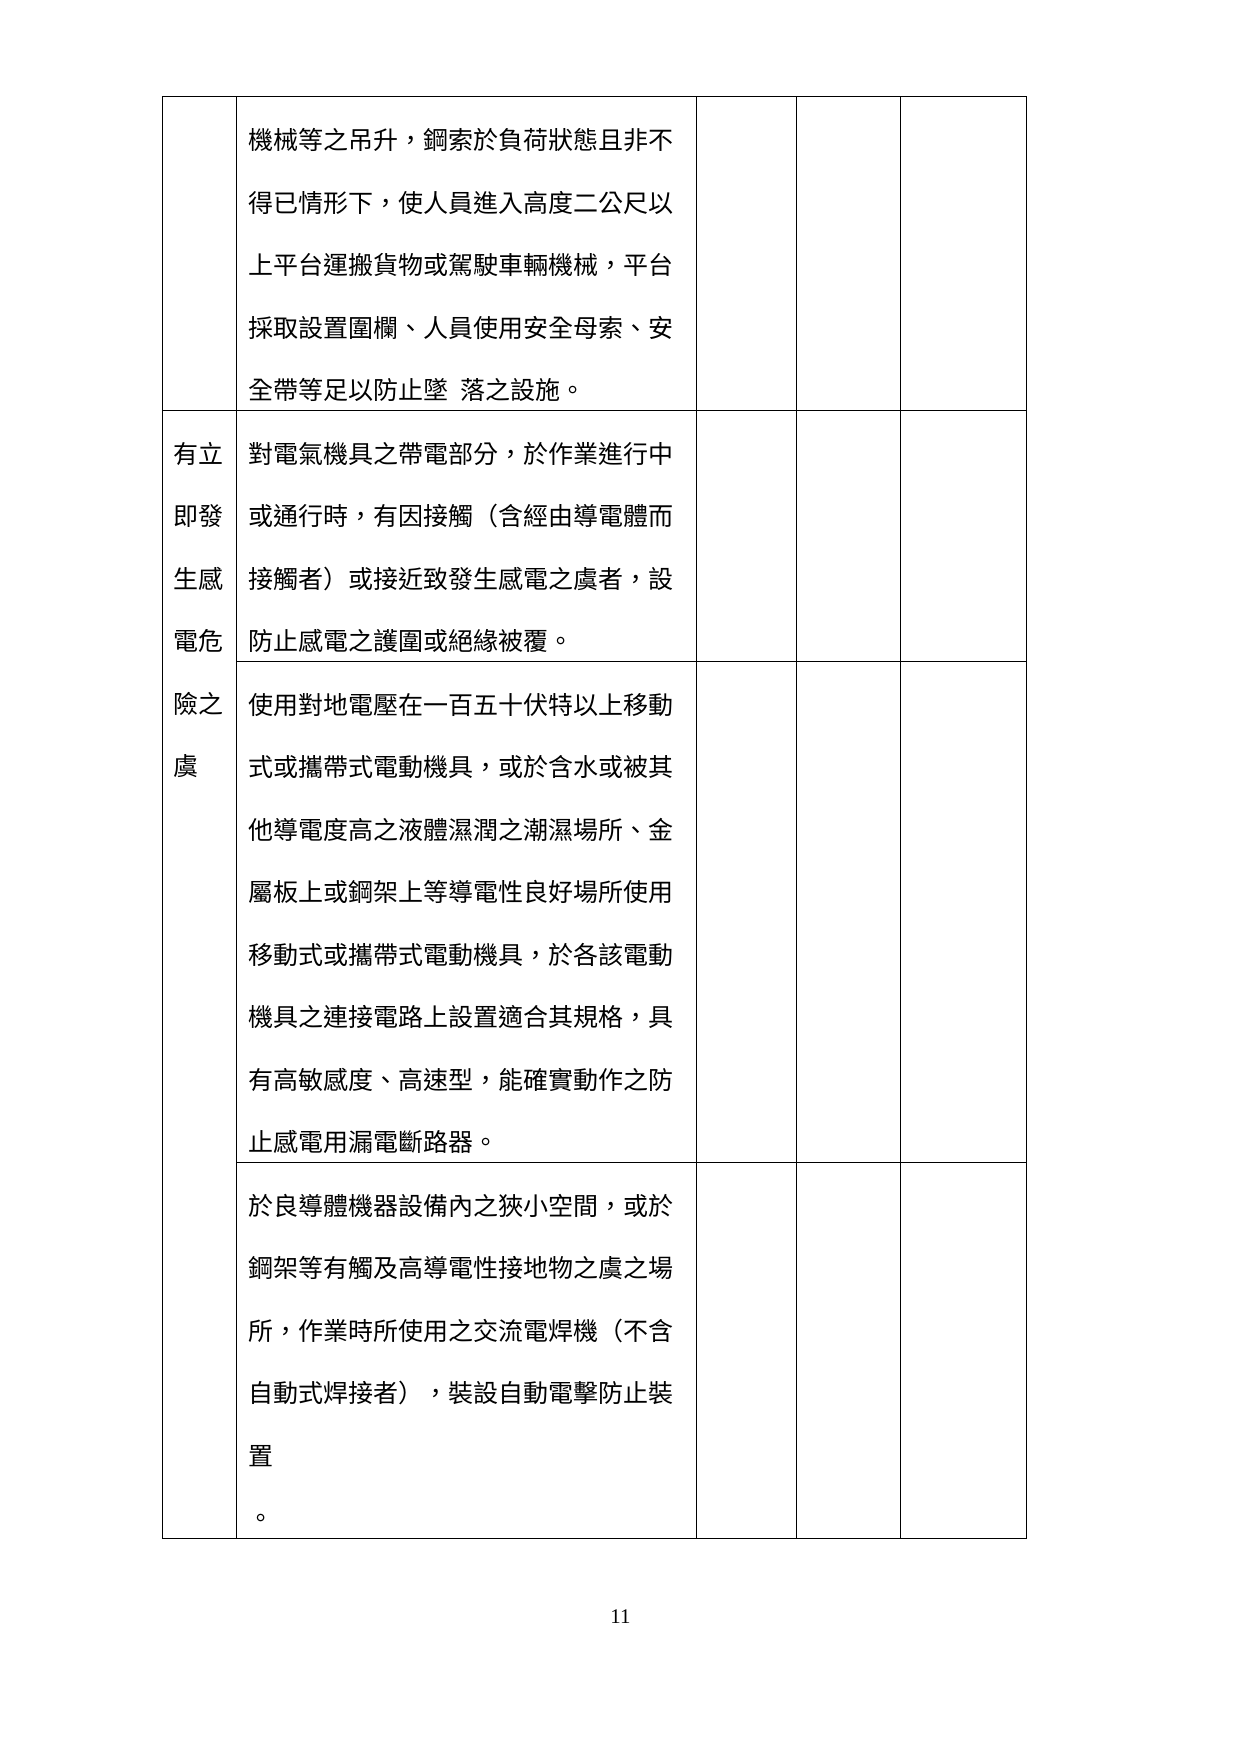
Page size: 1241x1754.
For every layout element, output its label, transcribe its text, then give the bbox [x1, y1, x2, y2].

table_cell [797, 411, 900, 661]
table_cell 有立即發生感電危險之虞 [163, 411, 236, 1538]
table_cell [901, 1163, 1026, 1538]
table_cell [697, 1163, 796, 1538]
table_cell [797, 1163, 900, 1538]
table_cell [901, 662, 1026, 1162]
table_cell [697, 662, 796, 1162]
table_cell [901, 97, 1026, 410]
table_cell 機械等之吊升，鋼索於負荷狀態且非不得已情形下，使人員進入高度二公尺以上平台運搬貨物或駕駛車輛機械，平台採取設置圍欄、人員使用安全母索、安全帶等足以防止墜 落之設施。 [237, 97, 696, 410]
table_cell [797, 97, 900, 410]
table_cell 對電氣機具之帶電部分，於作業進行中或通行時，有因接觸（含經由導電體而接觸者）或接近致發生感電之虞者，設防止感電之護圍或絕緣被覆。 [237, 411, 696, 661]
table_cell [697, 97, 796, 410]
table_cell [697, 411, 796, 661]
table_cell [901, 411, 1026, 661]
table_cell [797, 662, 900, 1162]
table_cell 使用對地電壓在一百五十伏特以上移動式或攜帶式電動機具，或於含水或被其他導電度高之液體濕潤之潮濕場所、金屬板上或鋼架上等導電性良好場所使用移動式或攜帶式電動機具，於各該電動機具之連接電路上設置適合其規格，具有高敏感度、高速型，能確實動作之防止感電用漏電斷路器。 [237, 662, 696, 1162]
table_cell [163, 97, 236, 410]
table_cell 於良導體機器設備內之狹小空間，或於鋼架等有觸及高導電性接地物之虞之場所，作業時所使用之交流電焊機（不含自動式焊接者），裝設自動電擊防止裝置 。 [237, 1163, 696, 1538]
